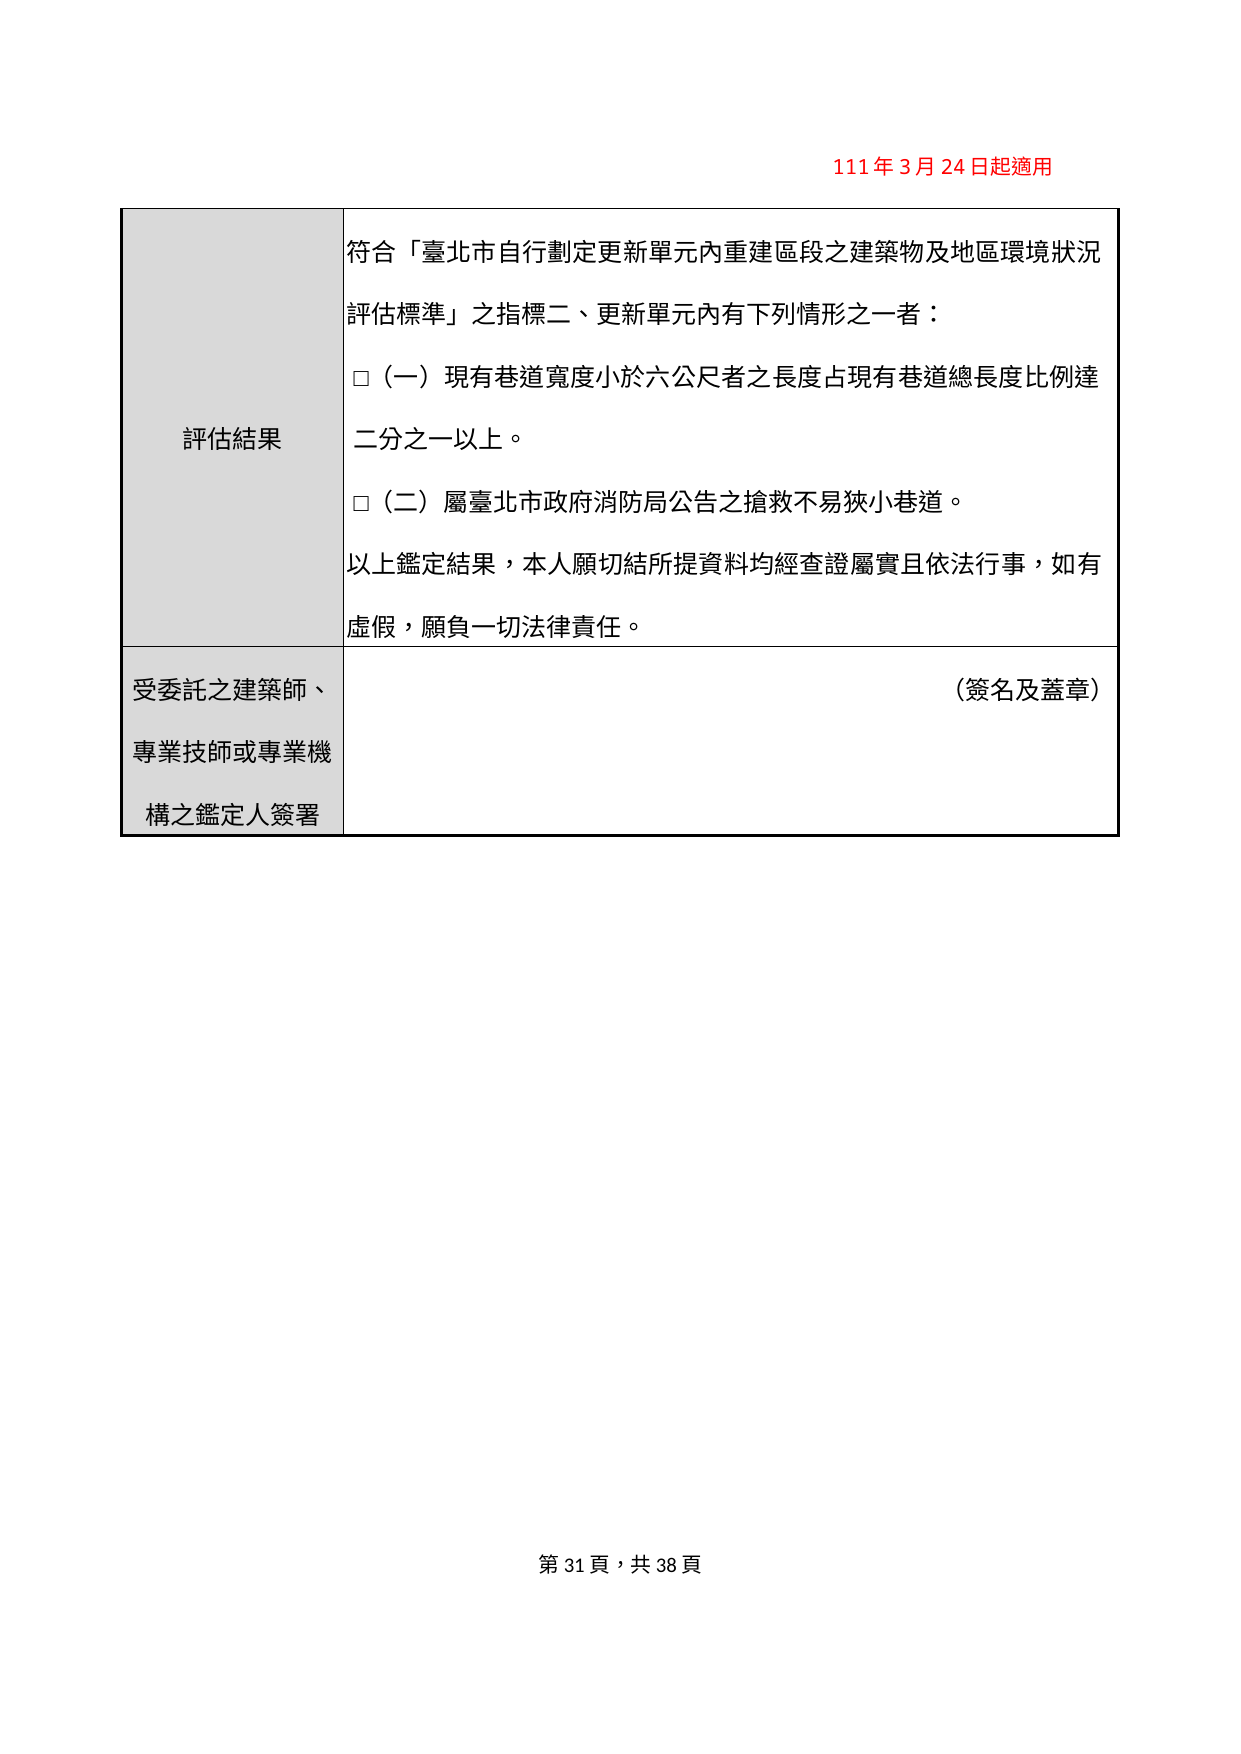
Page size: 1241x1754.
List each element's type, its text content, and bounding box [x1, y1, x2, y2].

table_cell 評估結果 [123, 209, 343, 646]
table_cell （簽名及蓋章） [344, 647, 1117, 834]
table_cell 受委託之建築師、專業技師或專業機構之鑑定人簽署 [123, 647, 343, 834]
table_cell 符合「臺北市自行劃定更新單元內重建區段之建築物及地區環境狀況評估標準」之指標二、更新單元內有下列情形之一者： □（一）現有巷道寬度小於六公尺者之長度占現有巷道總長度比例達二分之一以上。 □（二）屬臺北市政府消防局公告之搶救不易狹小巷道。 以上鑑定結果，本人願切結所提資料均經查證屬實且依法行事，如有虛假，願負一切法律責任。 [344, 209, 1117, 646]
